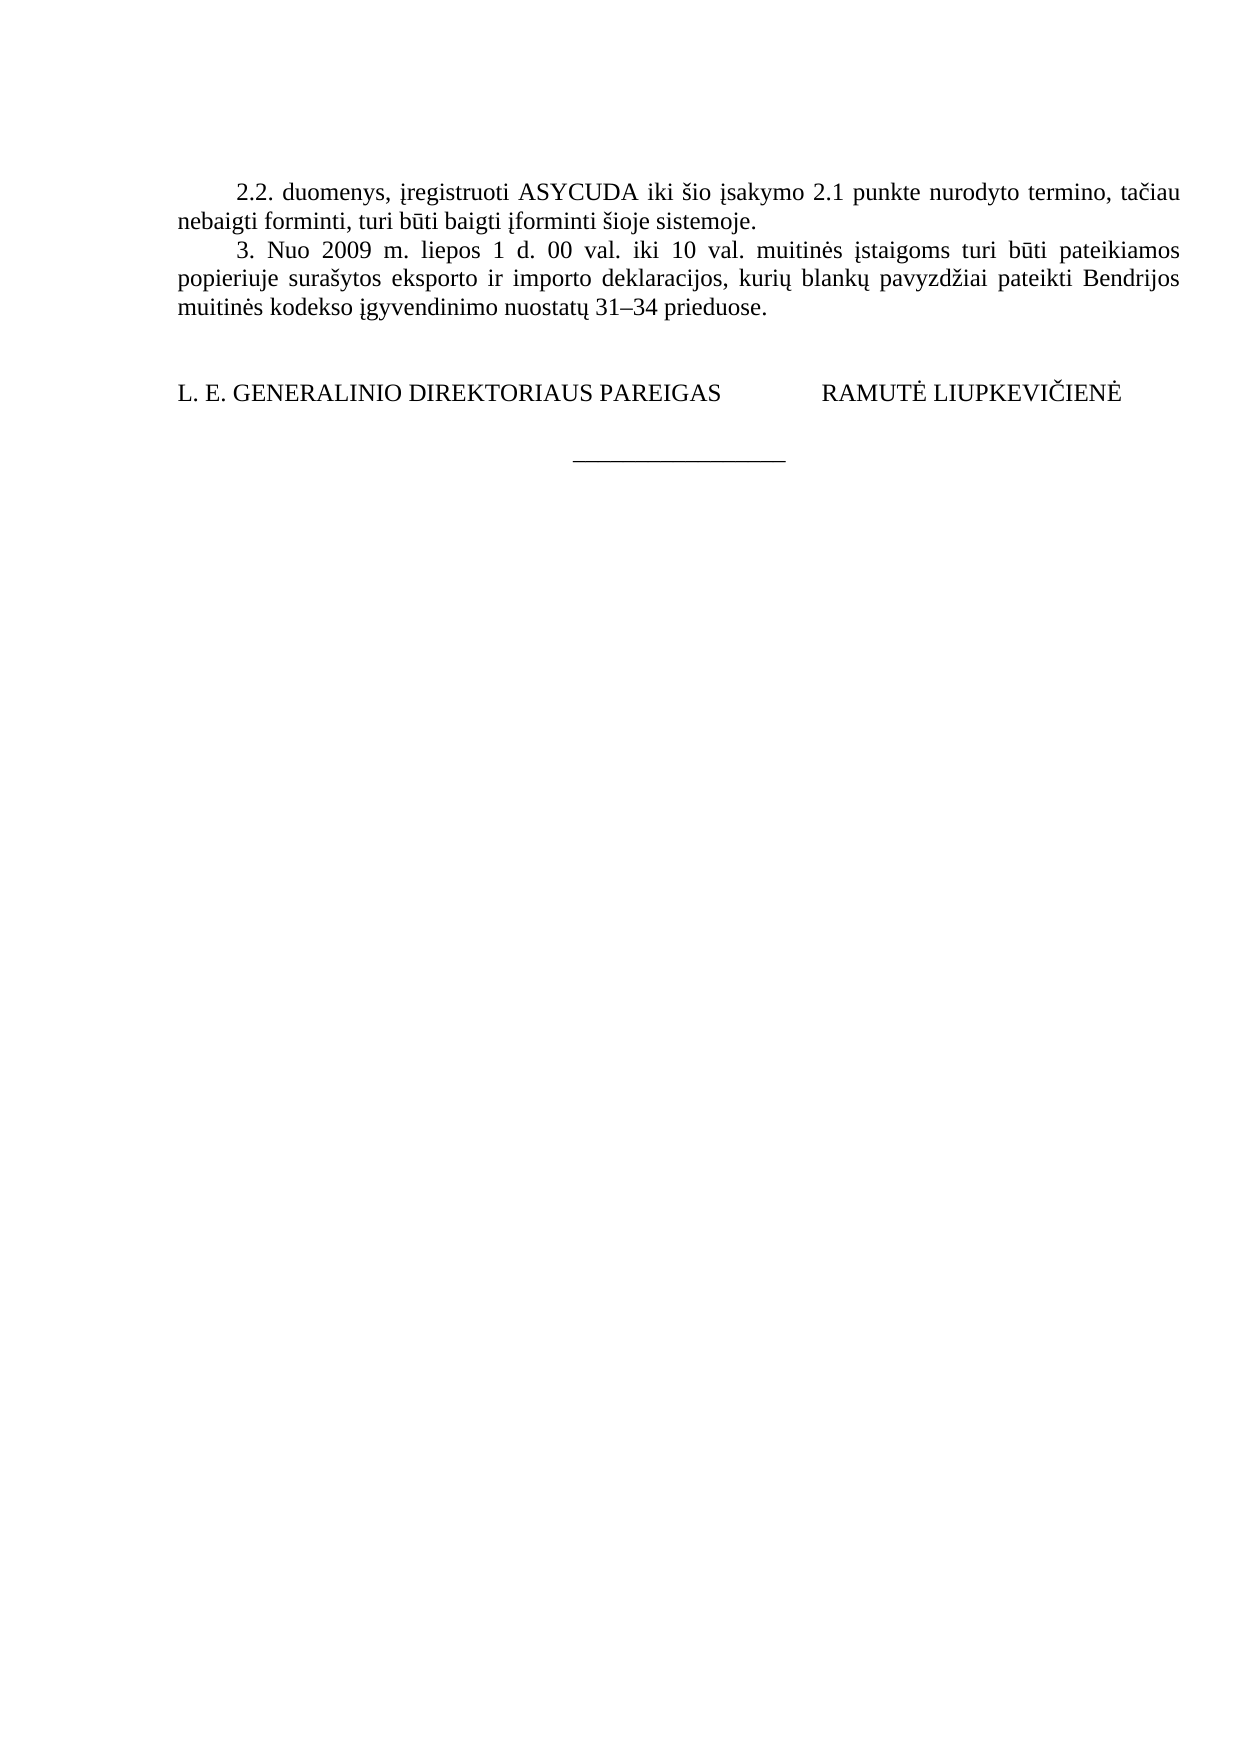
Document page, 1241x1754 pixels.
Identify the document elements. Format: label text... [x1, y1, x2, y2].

text _________________ [177, 436, 1181, 465]
text 2.2. duomenys, įregistruoti ASYCUDA iki šio įsakymo 2.1 punkte nurodyto termino, tačiau nebaigti forminti, turi būti baigti įforminti šioje sistemoje. [177, 177, 1181, 235]
text 3. Nuo 2009 m. liepos 1 d. 00 val. iki 10 val. muitinės įstaigoms turi būti pateikiamos popieriuje surašytos eksporto ir importo deklaracijos, kurių blankų pavyzdžiai pateikti Bendrijos muitinės kodekso įgyvendinimo nuostatų 31–34 prieduose. [177, 235, 1181, 321]
text L. E. GENERALINIO DIREKTORIAUS PAREIGAS RAMUTĖ LIUPKEVIČIENĖ [177, 378, 1181, 407]
